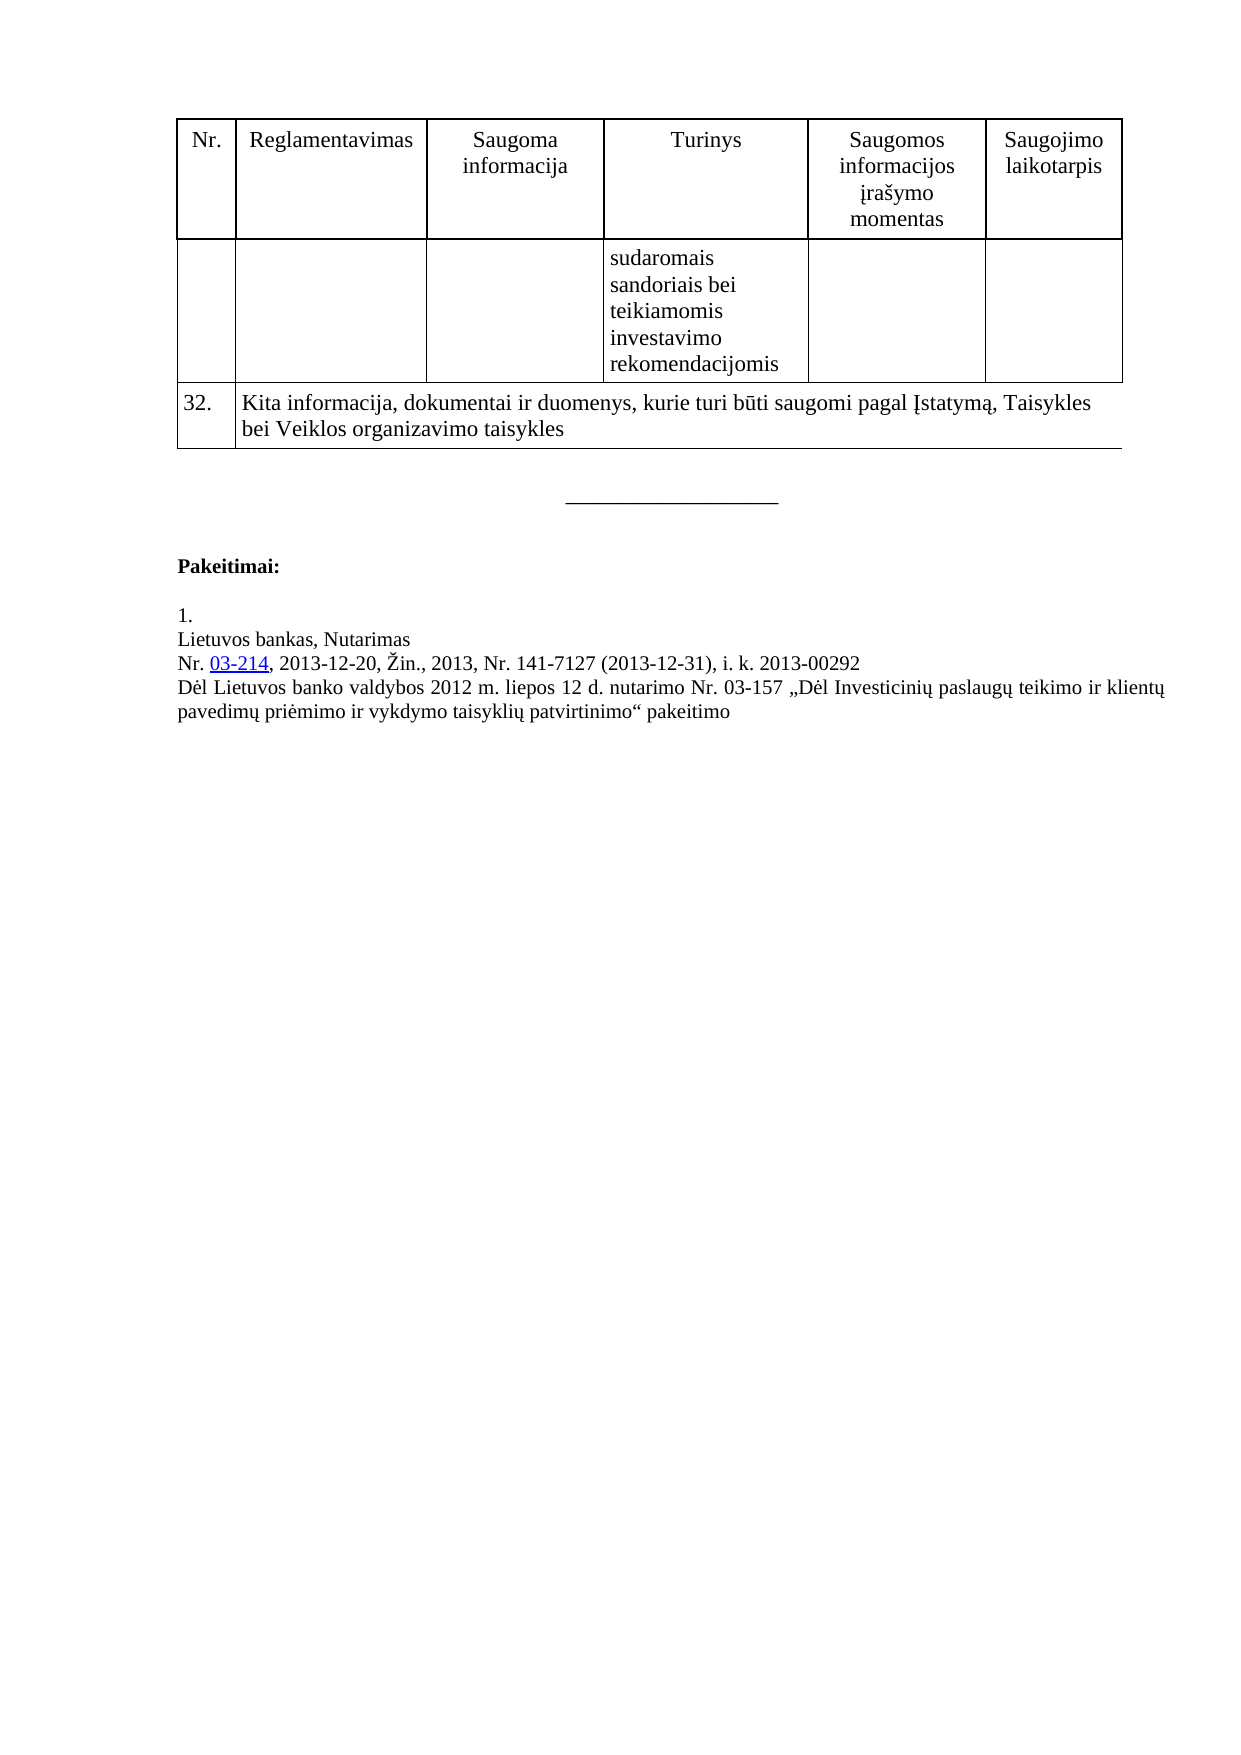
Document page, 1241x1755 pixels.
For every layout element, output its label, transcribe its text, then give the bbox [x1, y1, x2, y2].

text Pakeitimai: [177, 554, 1166, 578]
table_cell sudaromais sandoriais bei teikiamomis investavimo rekomendacijomis [604, 240, 808, 382]
table_cell [236, 240, 426, 382]
text Dėl Lietuvos banko valdybos 2012 m. liepos 12 d. nutarimo Nr. 03-157 „Dėl Investicinių paslaugų teikimo ir klientų pavedimų priėmimo ir vykdymo taisyklių patvirtinimo“ pakeitimo [177, 675, 1166, 723]
text _________________ [177, 478, 1166, 506]
table_header Reglamentavimas [237, 120, 426, 237]
table_header Turinys [605, 120, 807, 237]
table_cell [809, 240, 985, 382]
table_cell [178, 240, 235, 382]
table_cell [986, 240, 1122, 382]
table_header Saugoma informacija [428, 120, 603, 237]
text Lietuvos bankas, Nutarimas [177, 627, 1166, 651]
table_header Saugojimo laikotarpis [987, 120, 1121, 237]
table_header Nr. [178, 120, 235, 237]
text 1. [177, 603, 1166, 627]
table_cell 32. [178, 383, 235, 448]
text Nr. 03-214, 2013-12-20, Žin., 2013, Nr. 141-7127 (2013-12-31), i. k. 2013-00292 [177, 651, 1166, 675]
table_cell Kita informacija, dokumentai ir duomenys, kurie turi būti saugomi pagal Įstatymą, Taisykles bei Veiklos organizavimo taisykles [236, 383, 1122, 448]
table_cell [427, 240, 603, 382]
table_header Saugomos informacijos įrašymo momentas [809, 120, 985, 237]
